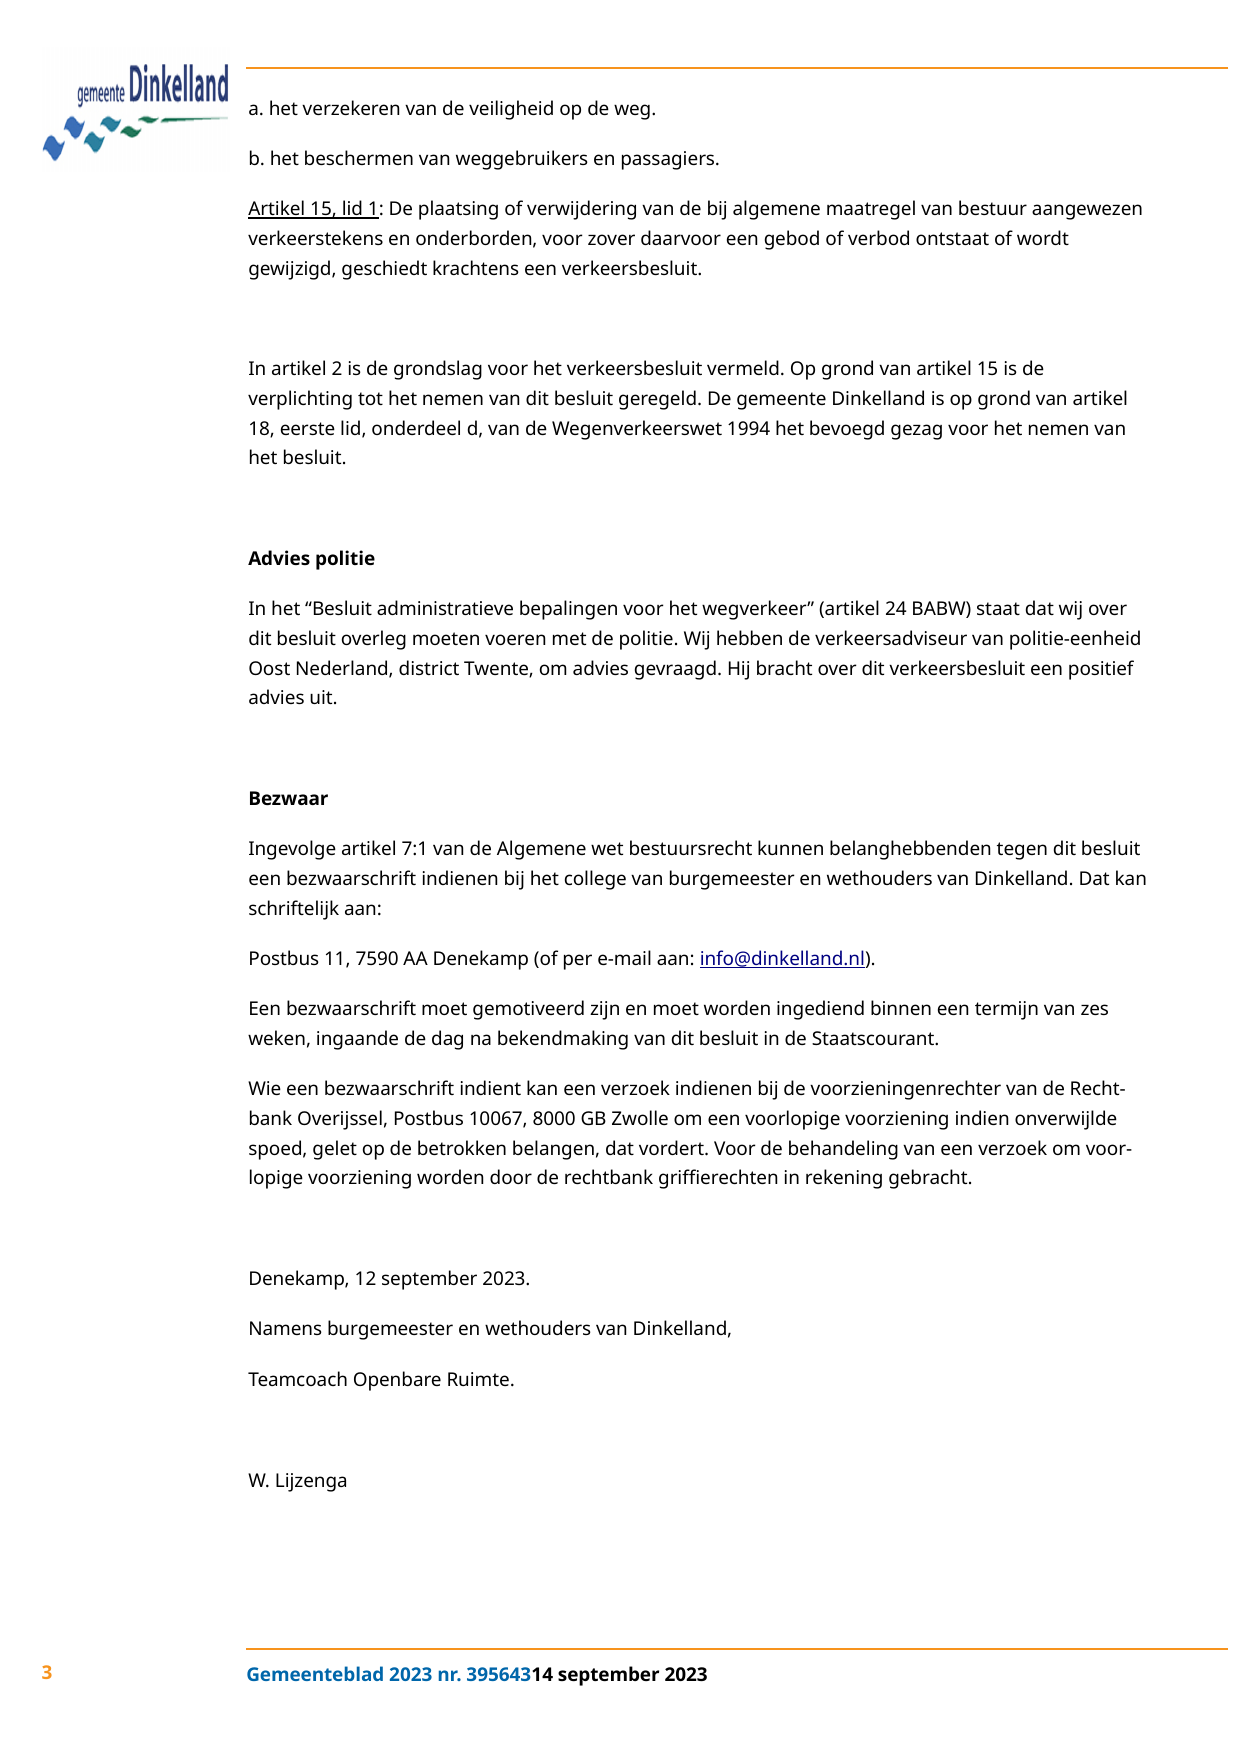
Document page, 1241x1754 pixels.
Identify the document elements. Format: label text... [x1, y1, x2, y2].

text Bezwaar [248, 785, 1152, 811]
text Postbus 11, 7590 AA Denekamp (of per e-mail aan: info@dinkelland.nl). [248, 945, 1152, 971]
text Een bezwaarschrift moet gemotiveerd zijn en moet worden ingediend binnen een termijn van zes weken, ingaande de dag na bekendmaking van dit besluit in de Staatscourant. [248, 996, 1152, 1051]
text Denekamp, 12 september 2023. [248, 1265, 1152, 1291]
text a. het verzekeren van de veiligheid op de weg. [248, 95, 1152, 121]
text In artikel 2 is de grondslag voor het verkeersbesluit vermeld. Op grond van artikel 15 is de verplichting tot het nemen van dit besluit geregeld. De gemeente Dinkelland is op grond van artikel 18, eerste lid, onderdeel d, van de Wegenverkeerswet 1994 het bevoegd gezag voor het nemen van het besluit. [248, 356, 1152, 470]
text Ingevolge artikel 7:1 van de Algemene wet bestuursrecht kunnen belanghebbenden tegen dit besluit een bezwaarschrift indienen bij het college van burgemeester en wethouders van Dinkelland. Dat kan schriftelijk aan: [248, 836, 1152, 921]
text Wie een bezwaarschrift indient kan een verzoek indienen bij de voorzieningenrechter van de Recht-bank Overijssel, Postbus 10067, 8000 GB Zwolle om een voorlopige voorziening indien onverwijlde spoed, gelet op de betrokken belangen, dat vordert. Voor de behandeling van een verzoek om voor-lopige voorziening worden door de rechtbank griffierechten in rekening gebracht. [248, 1076, 1152, 1190]
picture [41, 47, 231, 172]
text Advies politie [248, 545, 1152, 571]
text Teamcoach Openbare Ruimte. [248, 1366, 1152, 1392]
text Artikel 15, lid 1: De plaatsing of verwijdering van de bij algemene maatregel van bestuur aangewezen verkeerstekens en onderborden, voor zover daarvoor een gebod of verbod ontstaat of wordt gewijzigd, geschiedt krachtens een verkeersbesluit. [248, 196, 1152, 281]
text In het “Besluit administratieve bepalingen voor het wegverkeer” (artikel 24 BABW) staat dat wij over dit besluit overleg moeten voeren met de politie. Wij hebben de verkeersadviseur van politie-eenheid Oost Nederland, district Twente, om advies gevraagd. Hij bracht over dit verkeersbesluit een positief advies uit. [248, 596, 1152, 710]
text Namens burgemeester en wethouders van Dinkelland, [248, 1316, 1152, 1341]
text b. het beschermen van weggebruikers en passagiers. [248, 145, 1152, 171]
text W. Lijzenga [248, 1467, 1152, 1493]
